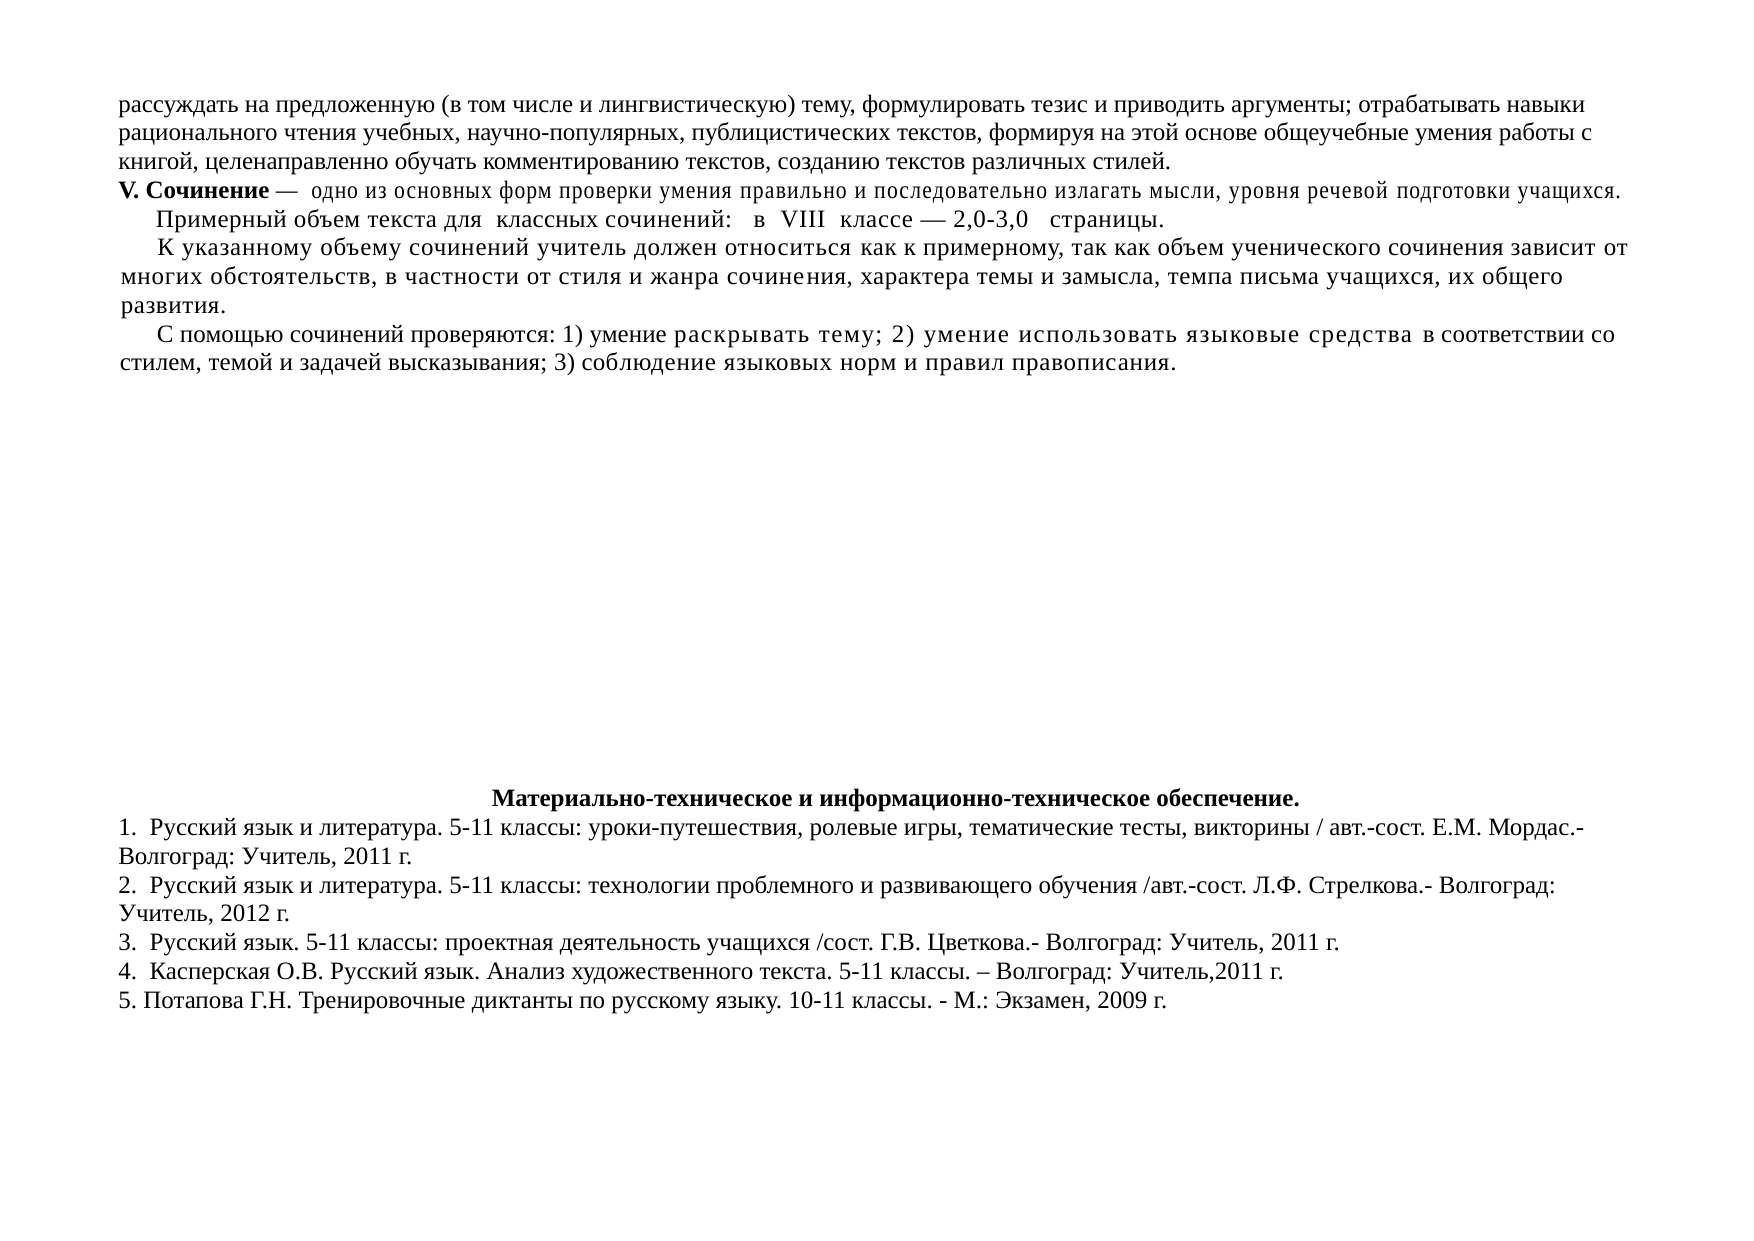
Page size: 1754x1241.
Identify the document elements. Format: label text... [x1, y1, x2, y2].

text рассуждать на предложенную (в том числе и лингвистическую) тему, формулировать тезис и приводить аргументы; отрабатывать навыки рационального чтения учебных, научно-популярных, публицистических текстов, формируя на этой основе общеучебные умения работы с книгой, целенаправленно обучать комментированию текстов, созданию текстов различных стилей. [118, 89, 1635, 175]
text 2. Русский язык и литература. 5-11 классы: технологии проблемного и развивающего обучения /авт.-сост. Л.Ф. Стрелкова.- Волгоград: Учитель, 2012 г. [118, 870, 1636, 927]
text 3. Русский язык. 5-11 классы: проектная деятельность учащихся /сост. Г.В. Цветкова.- Волгоград: Учитель, 2011 г. [118, 927, 1636, 956]
text К указанному объему сочинений учитель должен относиться как к примерному, так как объем ученического сочинения зависит от многих обстоятельств, в частности от стиля и жанра сочинения, характера темы и замысла, темпа письма учащихся, их общего развития. [121, 232, 1635, 319]
text С помощью сочинений проверяются: 1) умение раскрывать тему; 2) умение использовать языковые средства в соответствии со стилем, темой и задачей высказывания; 3) соблюдение языковых норм и правил правописания. [119, 319, 1634, 376]
text 1. Русский язык и литература. 5-11 классы: уроки-путешествия, ролевые игры, тематические тесты, викторины / авт.-сост. Е.М. Мордас.- Волгоград: Учитель, 2011 г. [118, 812, 1636, 870]
text Материально-техническое и информационно-техническое обеспечение. [156, 783, 1636, 812]
text V. Сочинение — одно из основных форм проверки умения правильно и последовательно излагать мысли, уровня речевой подготовки учащихся. [118, 175, 1635, 204]
text 4. Касперская О.В. Русский язык. Анализ художественного текста. 5-11 классы. – Волгоград: Учитель,2011 г. [118, 956, 1636, 985]
text Примерный объем текста для классных сочинений: в VIII классе — 2,0-3,0 страницы. [156, 204, 1636, 232]
text 5. Потапова Г.Н. Тренировочные диктанты по русскому языку. 10-11 классы. - М.: Экзамен, 2009 г. [118, 985, 1636, 1013]
